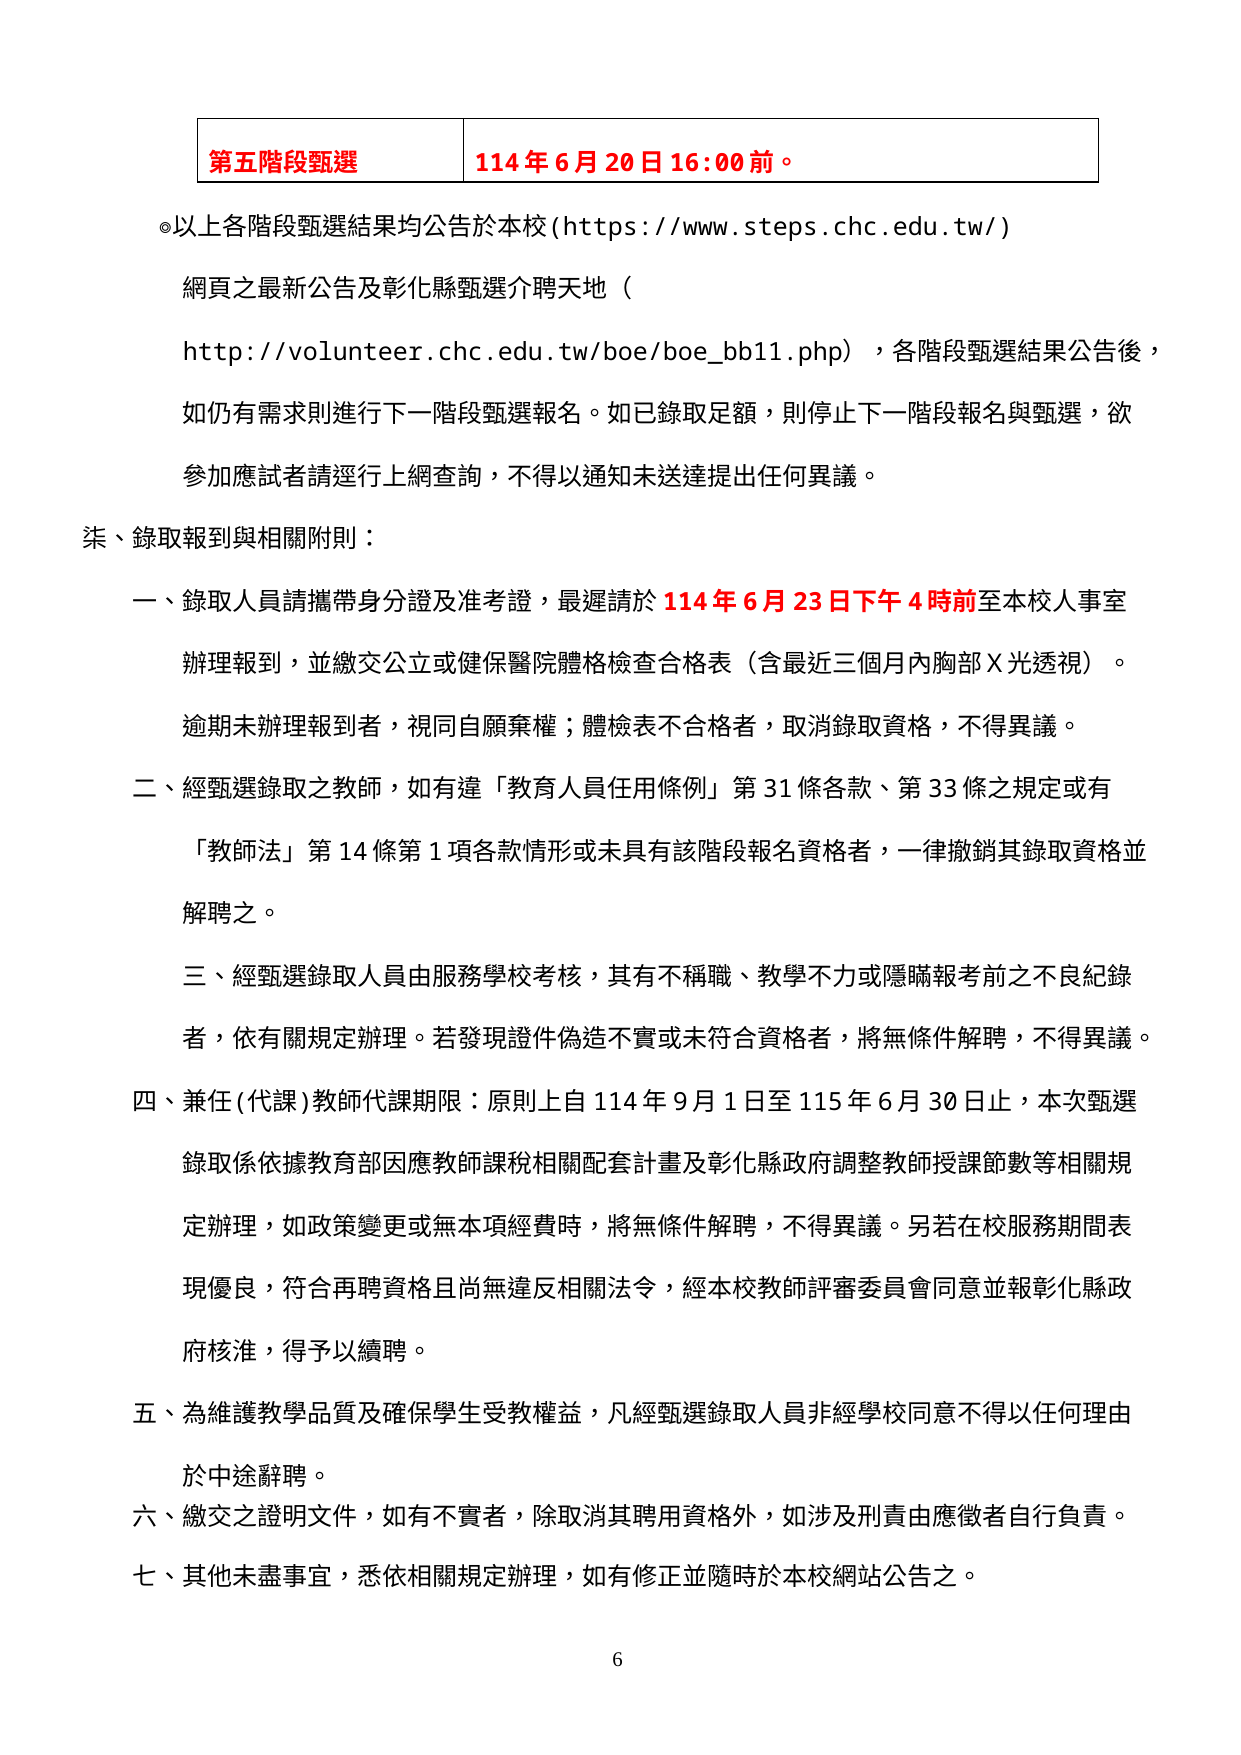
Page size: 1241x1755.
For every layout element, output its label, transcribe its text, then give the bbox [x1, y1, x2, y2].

text 四、兼任(代課)教師代課期限：原則上自114年9月1日至115年6月30日止，本次甄選錄取係依據教育部因應教師課稅相關配套計畫及彰化縣政府調整教師授課節數等相關規定辦理，如政策變更或無本項經費時，將無條件解聘，不得異議。另若在校服務期間表現優良，符合再聘資格且尚無違反相關法令，經本校教師評審委員會同意並報彰化縣政府核淮，得予以續聘。 [133, 1057, 1152, 1370]
table_cell 第五階段甄選 [198, 119, 463, 181]
text 三、經甄選錄取人員由服務學校考核，其有不稱職、教學不力或隱瞞報考前之不良紀錄者，依有關規定辦理。若發現證件偽造不實或未符合資格者，將無條件解聘，不得異議。 [182, 932, 1152, 1057]
text 五、為維護教學品質及確保學生受教權益，凡經甄選錄取人員非經學校同意不得以任何理由於中途辭聘。 [133, 1370, 1152, 1495]
text 七、其他未盡事宜，悉依相關規定辦理，如有修正並隨時於本校網站公告之。 [83, 1532, 1152, 1595]
table_cell 114年6月20日16:00前。 [464, 119, 1098, 181]
text ◎以上各階段甄選結果均公告於本校(https://www.steps.chc.edu.tw/) [83, 182, 1152, 245]
text 柒、錄取報到與相關附則： [83, 495, 1152, 557]
text 一、錄取人員請攜帶身分證及准考證，最遲請於114年6月23日下午4時前至本校人事室辦理報到，並繳交公立或健保醫院體格檢查合格表（含最近三個月內胸部Ｘ光透視）。逾期未辦理報到者，視同自願棄權；體檢表不合格者，取消錄取資格，不得異議。 [133, 557, 1152, 745]
text 六、繳交之證明文件，如有不實者，除取消其聘用資格外，如涉及刑責由應徵者自行負責。 [83, 1495, 1177, 1532]
text 網頁之最新公告及彰化縣甄選介聘天地（ http://volunteer.chc.edu.tw/boe/boe_bb11.php），各階段甄選結果公告後，如仍有需求則進行下一階段甄選報名。如已錄取足額，則停止下一階段報名與甄選，欲參加應試者請逕行上網查詢，不得以通知未送達提出任何異議。 [183, 245, 1152, 495]
text 二、經甄選錄取之教師，如有違「教育人員任用條例」第31條各款、第33條之規定或有「教師法」第14條第1項各款情形或未具有該階段報名資格者，一律撤銷其錄取資格並解聘之。 [133, 745, 1152, 932]
